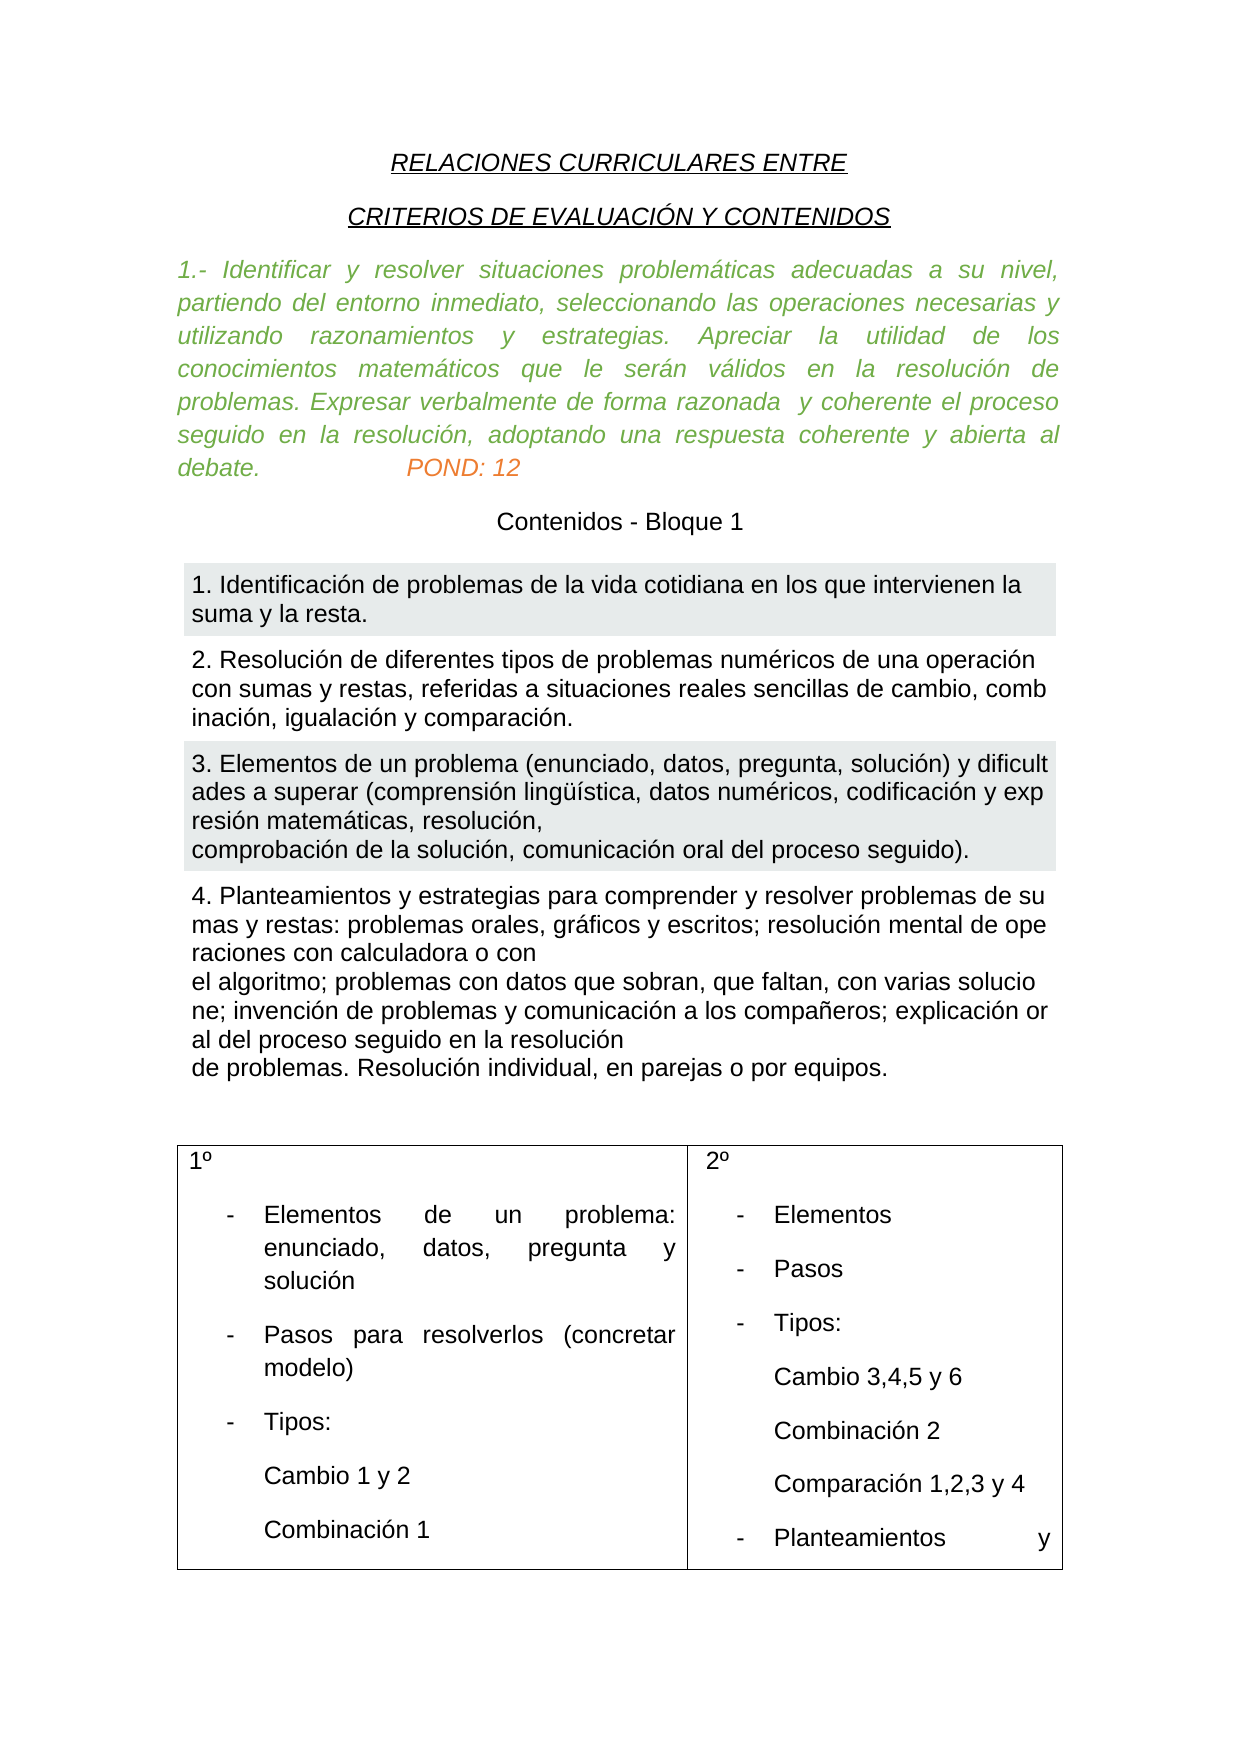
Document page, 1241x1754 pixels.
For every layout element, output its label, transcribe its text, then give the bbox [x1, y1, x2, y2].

table_header 2º Elementos Pasos Tipos: Cambio 3,4,5 y 6 Combinación 2 Comparación 1,2,3 y 4 Planteamientos y [688, 1146, 1062, 1568]
text RELACIONES CURRICULARES ENTRE [177, 148, 1063, 176]
text 1.- Identificar y resolver situaciones problemáticas adecuadas a su nivel, partiendo del entorno inmediato, seleccionando las operaciones necesarias y utilizando razonamientos y estrategias. Apreciar la utilidad de los conocimientos matemáticos que le serán válidos en la resolución de problemas. Expresar verbalmente de forma razonada y coherente el proceso seguido en la resolución, adoptando una respuesta coherente y abierta al debate. POND: 12 [177, 255, 1063, 482]
table_cell 2. Resolución de diferentes tipos de problemas numéricos de una operación con sumas y restas, referidas a situaciones reales sencillas de cambio, combinación, igualación y comparación. [184, 637, 1056, 739]
table_header 1º Elementos de un problema: enunciado, datos, pregunta y solución Pasos para resolverlos (concretar modelo) Tipos: Cambio 1 y 2 Combinación 1 [178, 1146, 687, 1568]
text Contenidos - Bloque 1 [177, 507, 1063, 536]
table_header 1. Identificación de problemas de la vida cotidiana en los que intervienen la suma y la resta. [184, 563, 1056, 636]
table_cell 3. Elementos de un problema (enunciado, datos, pregunta, solución) y dificultades a superar (comprensión lingüística, datos numéricos, codificación y expresión matemáticas, resolución, comprobación de la solución, comunicación oral del proceso seguido). [184, 741, 1056, 871]
text CRITERIOS DE EVALUACIÓN Y CONTENIDOS [177, 201, 1063, 230]
table_cell 4. Planteamientos y estrategias para comprender y resolver problemas de sumas y restas: problemas orales, gráficos y escritos; resolución mental de operaciones con calculadora o con el algoritmo; problemas con datos que sobran, que faltan, con varias solucione; invención de problemas y comunicación a los compañeros; explicación oral del proceso seguido en la resolución de problemas. Resolución individual, en parejas o por equipos. [184, 873, 1056, 1090]
